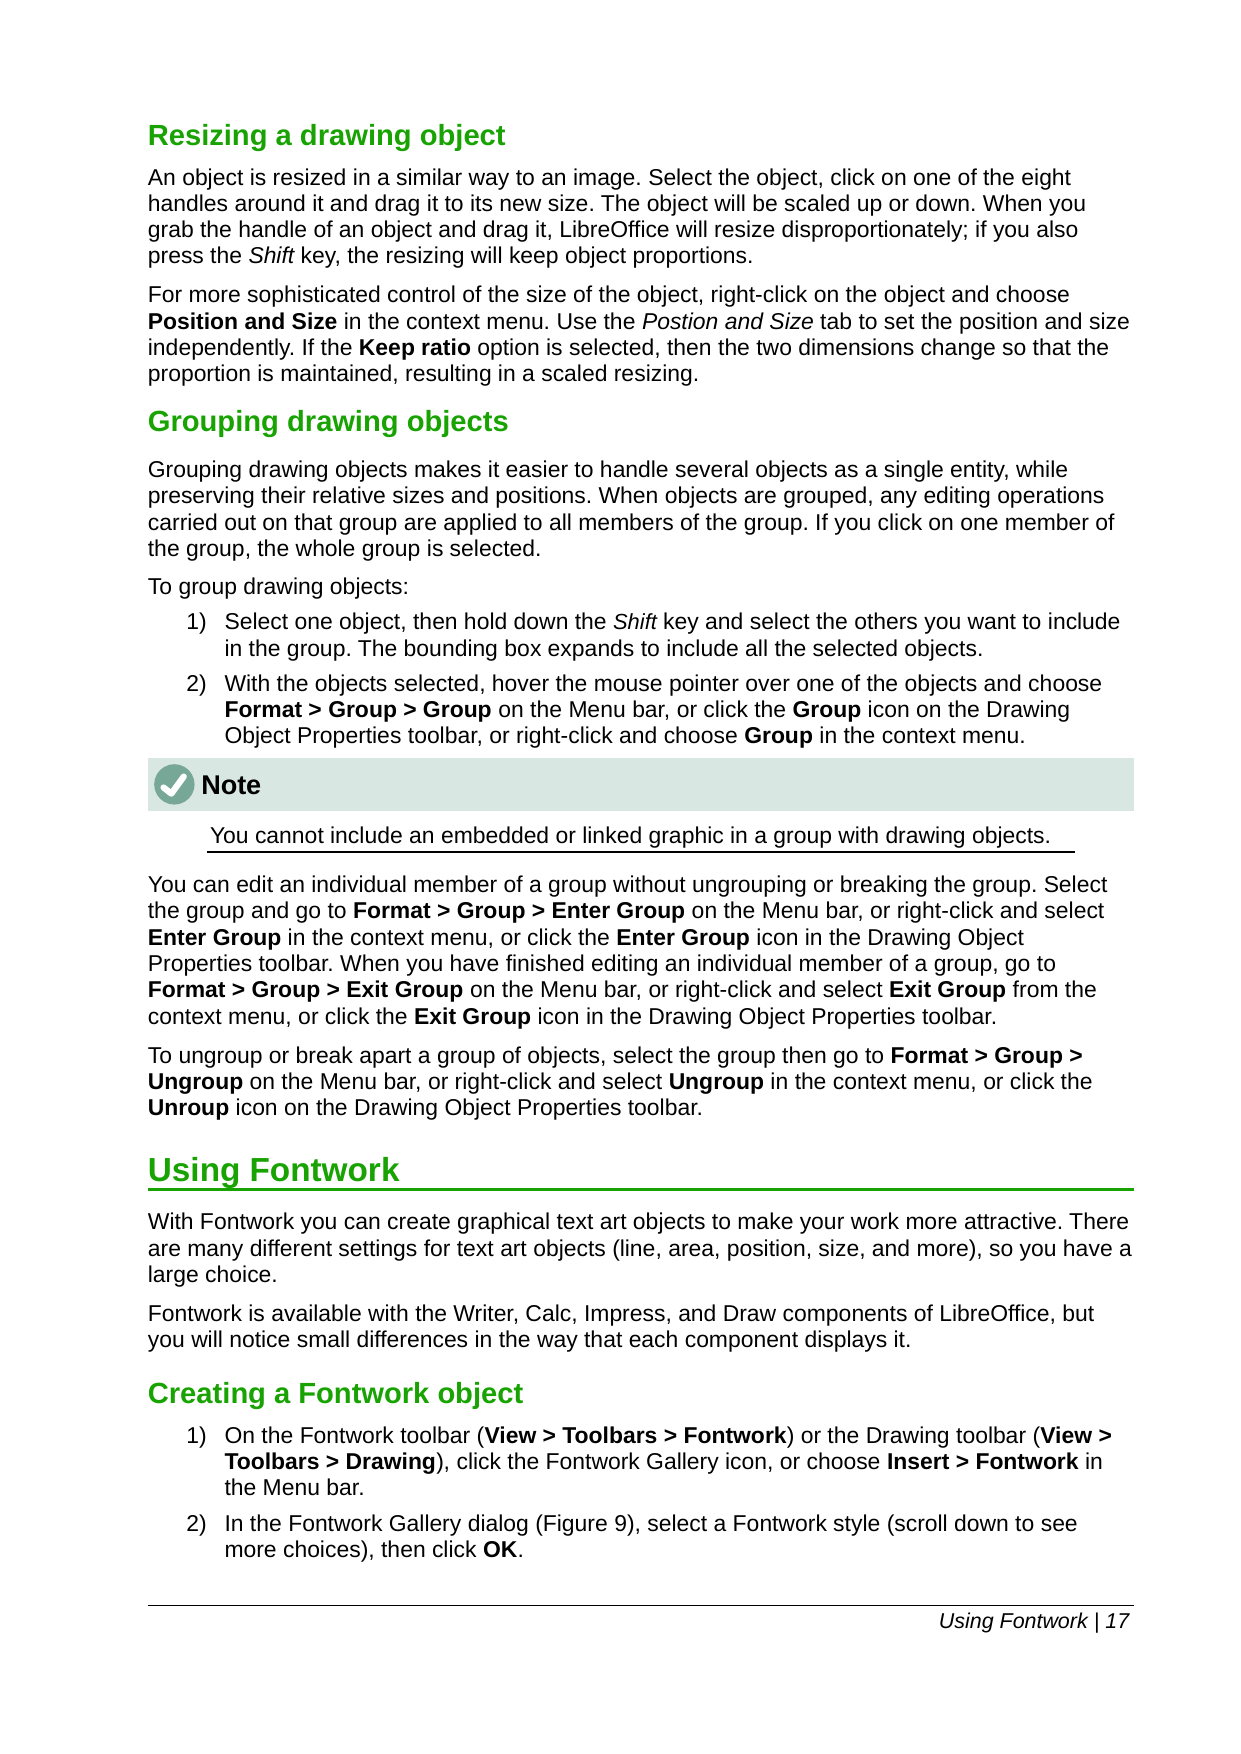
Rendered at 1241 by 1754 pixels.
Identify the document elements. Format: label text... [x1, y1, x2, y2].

text An object is resized in a similar way to an image. Select the object, click on one of the eight handles around it and drag it to its new size. The object will be scaled up or down. When you grab the handle of an object and drag it, LibreOffice will resize disproportionately; if you also press the Shift key, the resizing will keep object proportions. [148, 163, 1134, 269]
text You cannot include an embedded or linked graphic in a group with drawing objects. [207, 819, 1075, 851]
subtitle Creating a Fontwork object [148, 1376, 1134, 1410]
subtitle Using Fontwork [148, 1150, 1134, 1188]
list With the objects selected, hover the mouse pointer over one of the objects and choose Format > Group > Group on the Menu bar, or click the Group icon on the Drawing Object Properties toolbar, or right-click and choose Group in the context menu. [207, 670, 1134, 749]
subtitle Grouping drawing objects [148, 404, 1134, 438]
text For more sophisticated control of the size of the object, right-click on the object and choose Position and Size in the context menu. Use the Postion and Size tab to set the position and size independently. If the Keep ratio option is selected, then the two dimensions change so that the proportion is maintained, resulting in a scaled resizing. [148, 281, 1134, 387]
list Select one object, then hold down the Shift key and select the others you want to include in the group. The bounding box expands to include all the selected objects. [207, 608, 1134, 661]
text Fontwork is available with the Writer, Calc, Impress, and Draw components of LibreOffice, but you will notice small differences in the way that each component displays it. [148, 1300, 1134, 1353]
list To group drawing objects: [148, 573, 1134, 599]
text With Fontwork you can create graphical text art objects to make your work more attractive. There are many different settings for text art objects (line, area, position, size, and more), so you have a large choice. [148, 1208, 1134, 1287]
subtitle Note [148, 758, 1134, 811]
text To ungroup or break apart a group of objects, select the group then go to Format > Group > Ungroup on the Menu bar, or right-click and select Ungroup in the context menu, or click the Unroup icon on the Drawing Object Properties toolbar. [148, 1042, 1134, 1121]
subtitle Resizing a drawing object [148, 118, 1134, 152]
list In the Fontwork Gallery dialog (Figure 9), select a Fontwork style (scroll down to see more choices), then click OK. [207, 1509, 1134, 1562]
text Grouping drawing objects makes it easier to handle several objects as a single entity, while preserving their relative sizes and positions. When objects are grouped, any editing operations carried out on that group are applied to all members of the group. If you click on one member of the group, the whole group is selected. [148, 456, 1134, 561]
list On the Fontwork toolbar (View > Toolbars > Fontwork) or the Drawing toolbar (View > Toolbars > Drawing), click the Fontwork Gallery icon, or choose Insert > Fontwork in the Menu bar. [207, 1422, 1134, 1501]
text You can edit an individual member of a group without ungrouping or breaking the group. Select the group and go to Format > Group > Enter Group on the Menu bar, or right-click and select Enter Group in the context menu, or click the Enter Group icon in the Drawing Object Properties toolbar. When you have finished editing an individual member of a group, go to Format > Group > Exit Group on the Menu bar, or right-click and select Exit Group from the context menu, or click the Exit Group icon in the Drawing Object Properties toolbar. [148, 871, 1134, 1029]
